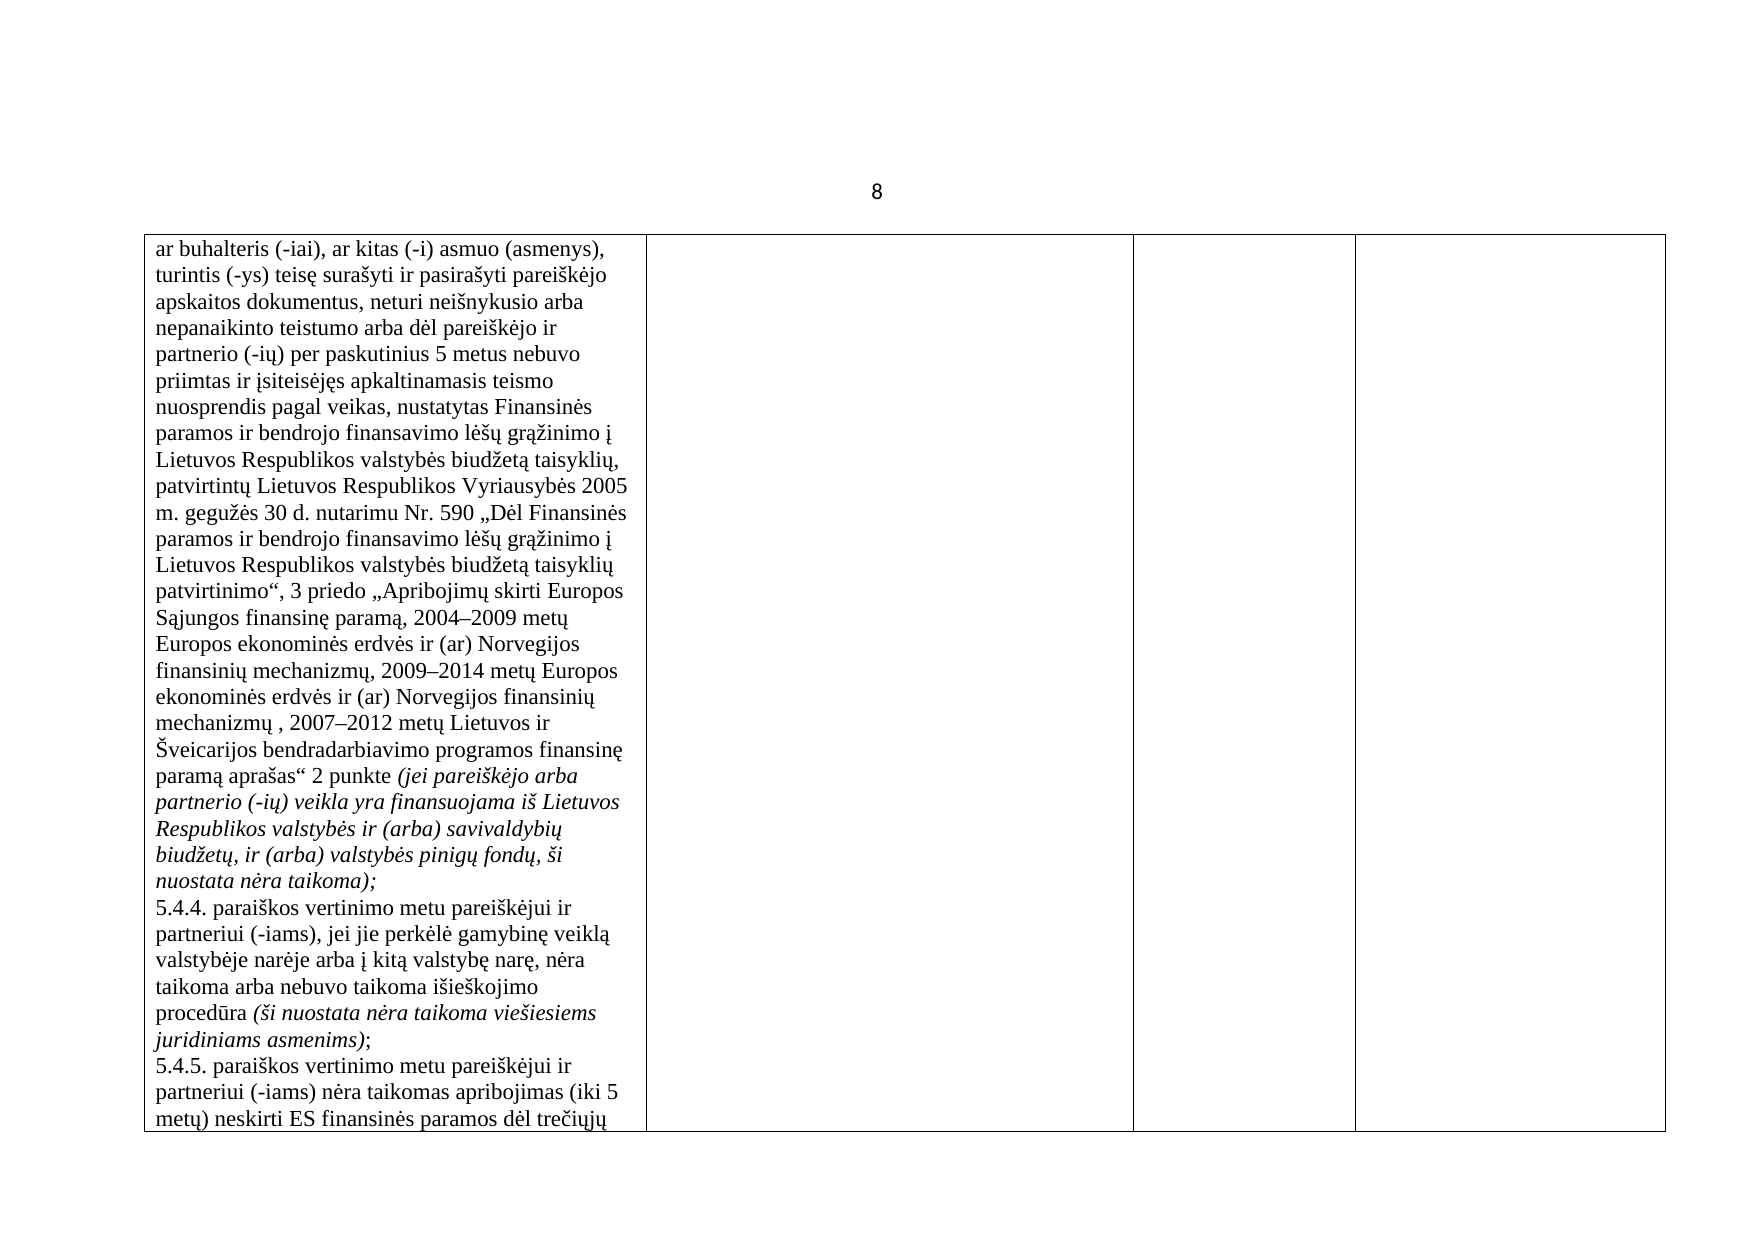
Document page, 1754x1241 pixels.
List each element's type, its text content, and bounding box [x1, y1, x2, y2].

table_cell [1134, 235, 1355, 1131]
table_cell ar buhalteris (-iai), ar kitas (-i) asmuo (asmenys), turintis (-ys) teisę surašyti ir pasirašyti pareiškėjo apskaitos dokumentus, neturi neišnykusio arba nepanaikinto teistumo arba dėl pareiškėjo ir partnerio (-ių) per paskutinius 5 metus nebuvo priimtas ir įsiteisėjęs apkaltinamasis teismo nuosprendis pagal veikas, nustatytas Finansinės paramos ir bendrojo finansavimo lėšų grąžinimo į Lietuvos Respublikos valstybės biudžetą taisyklių, patvirtintų Lietuvos Respublikos Vyriausybės 2005 m. gegužės 30 d. nutarimu Nr. 590 „Dėl Finansinės paramos ir bendrojo finansavimo lėšų grąžinimo į Lietuvos Respublikos valstybės biudžetą taisyklių patvirtinimo“, 3 priedo „Apribojimų skirti Europos Sąjungos finansinę paramą, 2004–2009 metų Europos ekonominės erdvės ir (ar) Norvegijos finansinių mechanizmų, 2009–2014 metų Europos ekonominės erdvės ir (ar) Norvegijos finansinių mechanizmų , 2007–2012 metų Lietuvos ir Šveicarijos bendradarbiavimo programos finansinę paramą aprašas“ 2 punkte (jei pareiškėjo arba partnerio (-ių) veikla yra finansuojama iš Lietuvos Respublikos valstybės ir (arba) savivaldybių biudžetų, ir (arba) valstybės pinigų fondų, ši nuostata nėra taikoma); 5.4.4. paraiškos vertinimo metu pareiškėjui ir partneriui (-iams), jei jie perkėlė gamybinę veiklą valstybėje narėje arba į kitą valstybę narę, nėra taikoma arba nebuvo taikoma išieškojimo procedūra (ši nuostata nėra taikoma viešiesiems juridiniams asmenims); 5.4.5. paraiškos vertinimo metu pareiškėjui ir partneriui (-iams) nėra taikomas apribojimas (iki 5 metų) neskirti ES finansinės paramos dėl trečiųjų [145, 235, 646, 1131]
table_cell [1356, 235, 1665, 1131]
table_cell [647, 235, 1133, 1131]
